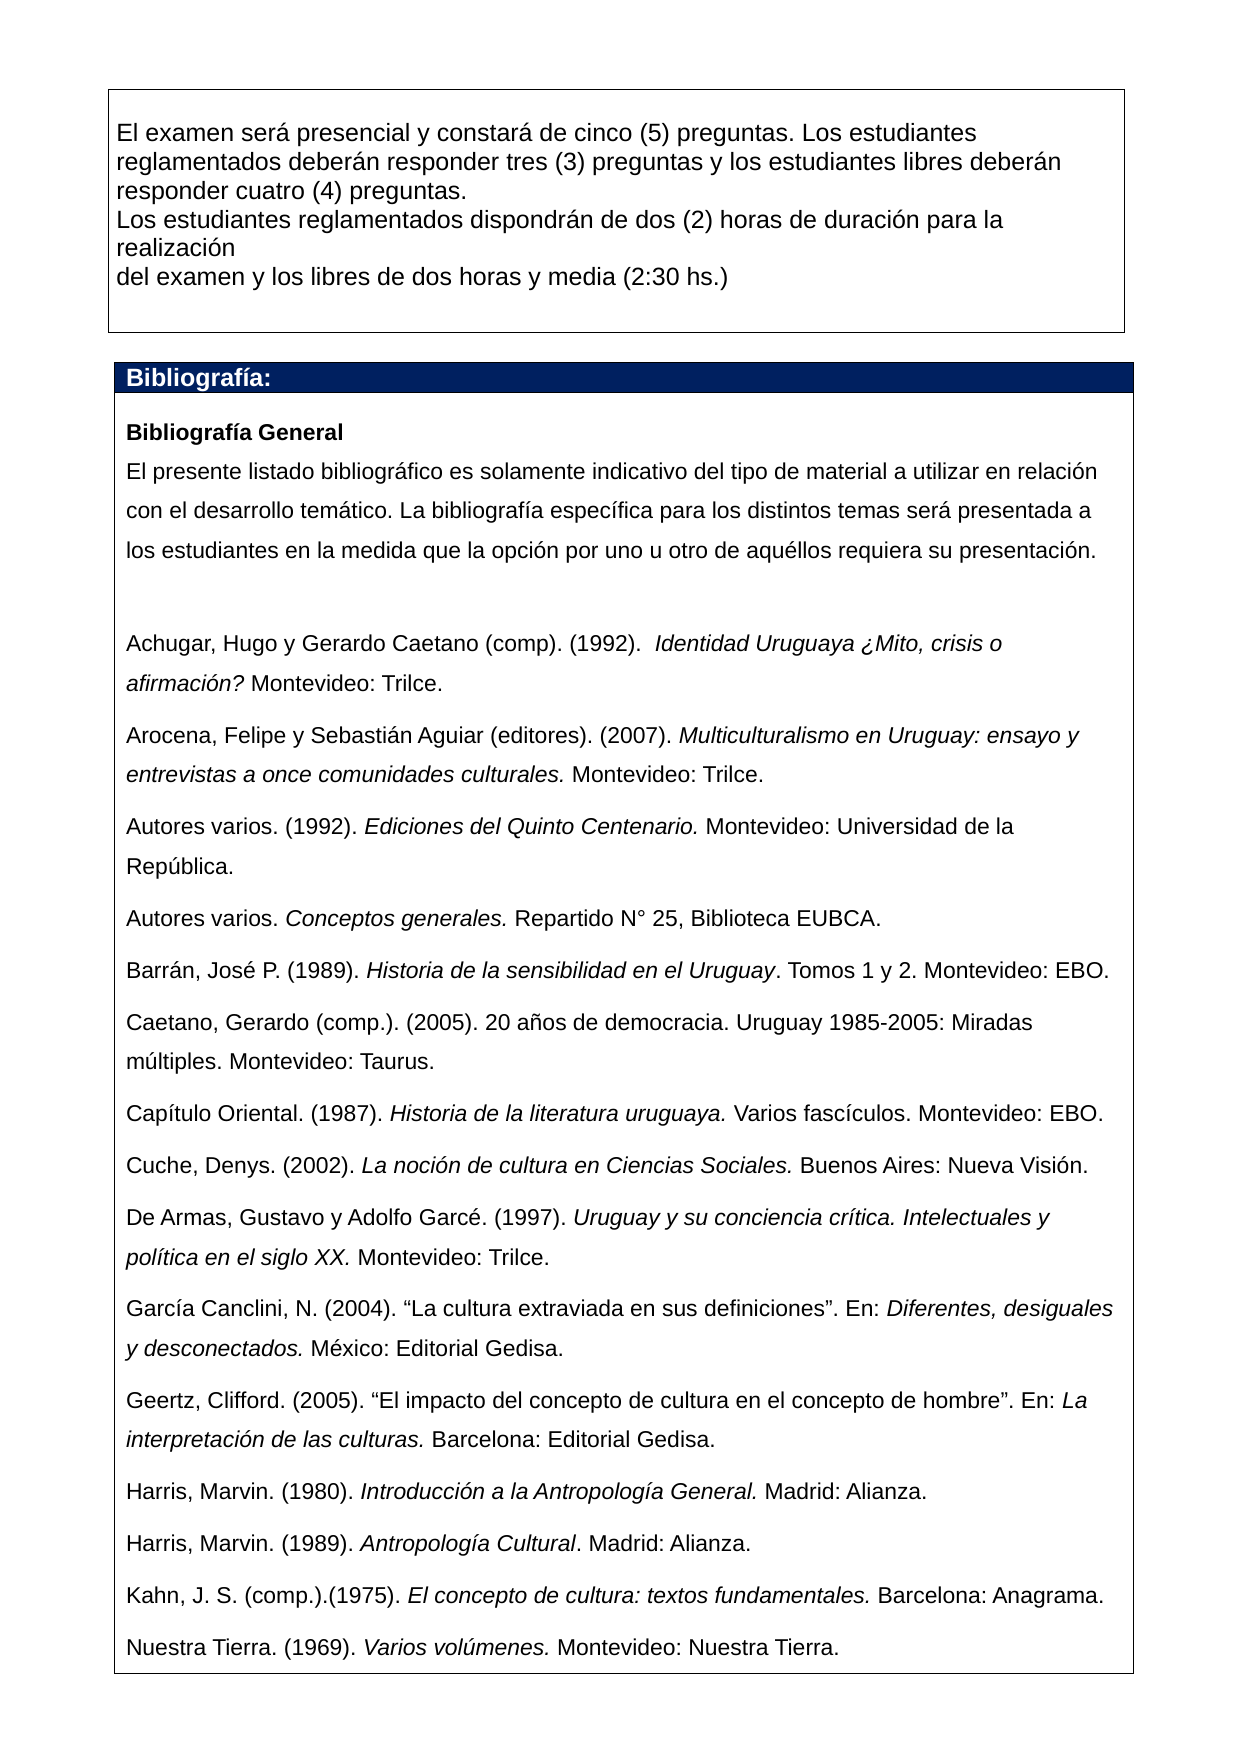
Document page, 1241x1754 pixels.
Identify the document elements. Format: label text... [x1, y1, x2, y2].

table_header Bibliografía: [115, 363, 1133, 392]
table_cell Bibliografía General El presente listado bibliográfico es solamente indicativo del tipo de material a utilizar en relación con el desarrollo temático. La bibliografía específica para los distintos temas será presentada a los estudiantes en la medida que la opción por uno u otro de aquéllos requiera su presentación. Achugar, Hugo y Gerardo Caetano (comp). (1992). Identidad Uruguaya ¿Mito, crisis o afirmación? Montevideo: Trilce. Arocena, Felipe y Sebastián Aguiar (editores). (2007). Multiculturalismo en Uruguay: ensayo y entrevistas a once comunidades culturales. Montevideo: Trilce. Autores varios. (1992). Ediciones del Quinto Centenario. Montevideo: Universidad de la República. Autores varios. Conceptos generales. Repartido N° 25, Biblioteca EUBCA. Barrán, José P. (1989). Historia de la sensibilidad en el Uruguay. Tomos 1 y 2. Montevideo: EBO. Caetano, Gerardo (comp.). (2005). 20 años de democracia. Uruguay 1985-2005: Miradas múltiples. Montevideo: Taurus. Capítulo Oriental. (1987). Historia de la literatura uruguaya. Varios fascículos. Montevideo: EBO. Cuche, Denys. (2002). La noción de cultura en Ciencias Sociales. Buenos Aires: Nueva Visión. De Armas, Gustavo y Adolfo Garcé. (1997). Uruguay y su conciencia crítica. Intelectuales y política en el siglo XX. Montevideo: Trilce. García Canclini, N. (2004). “La cultura extraviada en sus definiciones”. En: Diferentes, desiguales y desconectados. México: Editorial Gedisa. Geertz, Clifford. (2005). “El impacto del concepto de cultura en el concepto de hombre”. En: La interpretación de las culturas. Barcelona: Editorial Gedisa. Harris, Marvin. (1980). Introducción a la Antropología General. Madrid: Alianza. Harris, Marvin. (1989). Antropología Cultural. Madrid: Alianza. Kahn, J. S. (comp.).(1975). El concepto de cultura: textos fundamentales. Barcelona: Anagrama. Nuestra Tierra. (1969). Varios volúmenes. Montevideo: Nuestra Tierra. [115, 393, 1133, 1673]
table_cell El examen será presencial y constará de cinco (5) preguntas. Los estudiantes reglamentados deberán responder tres (3) preguntas y los estudiantes libres deberán responder cuatro (4) preguntas. Los estudiantes reglamentados dispondrán de dos (2) horas de duración para la realización del examen y los libres de dos horas y media (2:30 hs.) [109, 90, 1124, 332]
